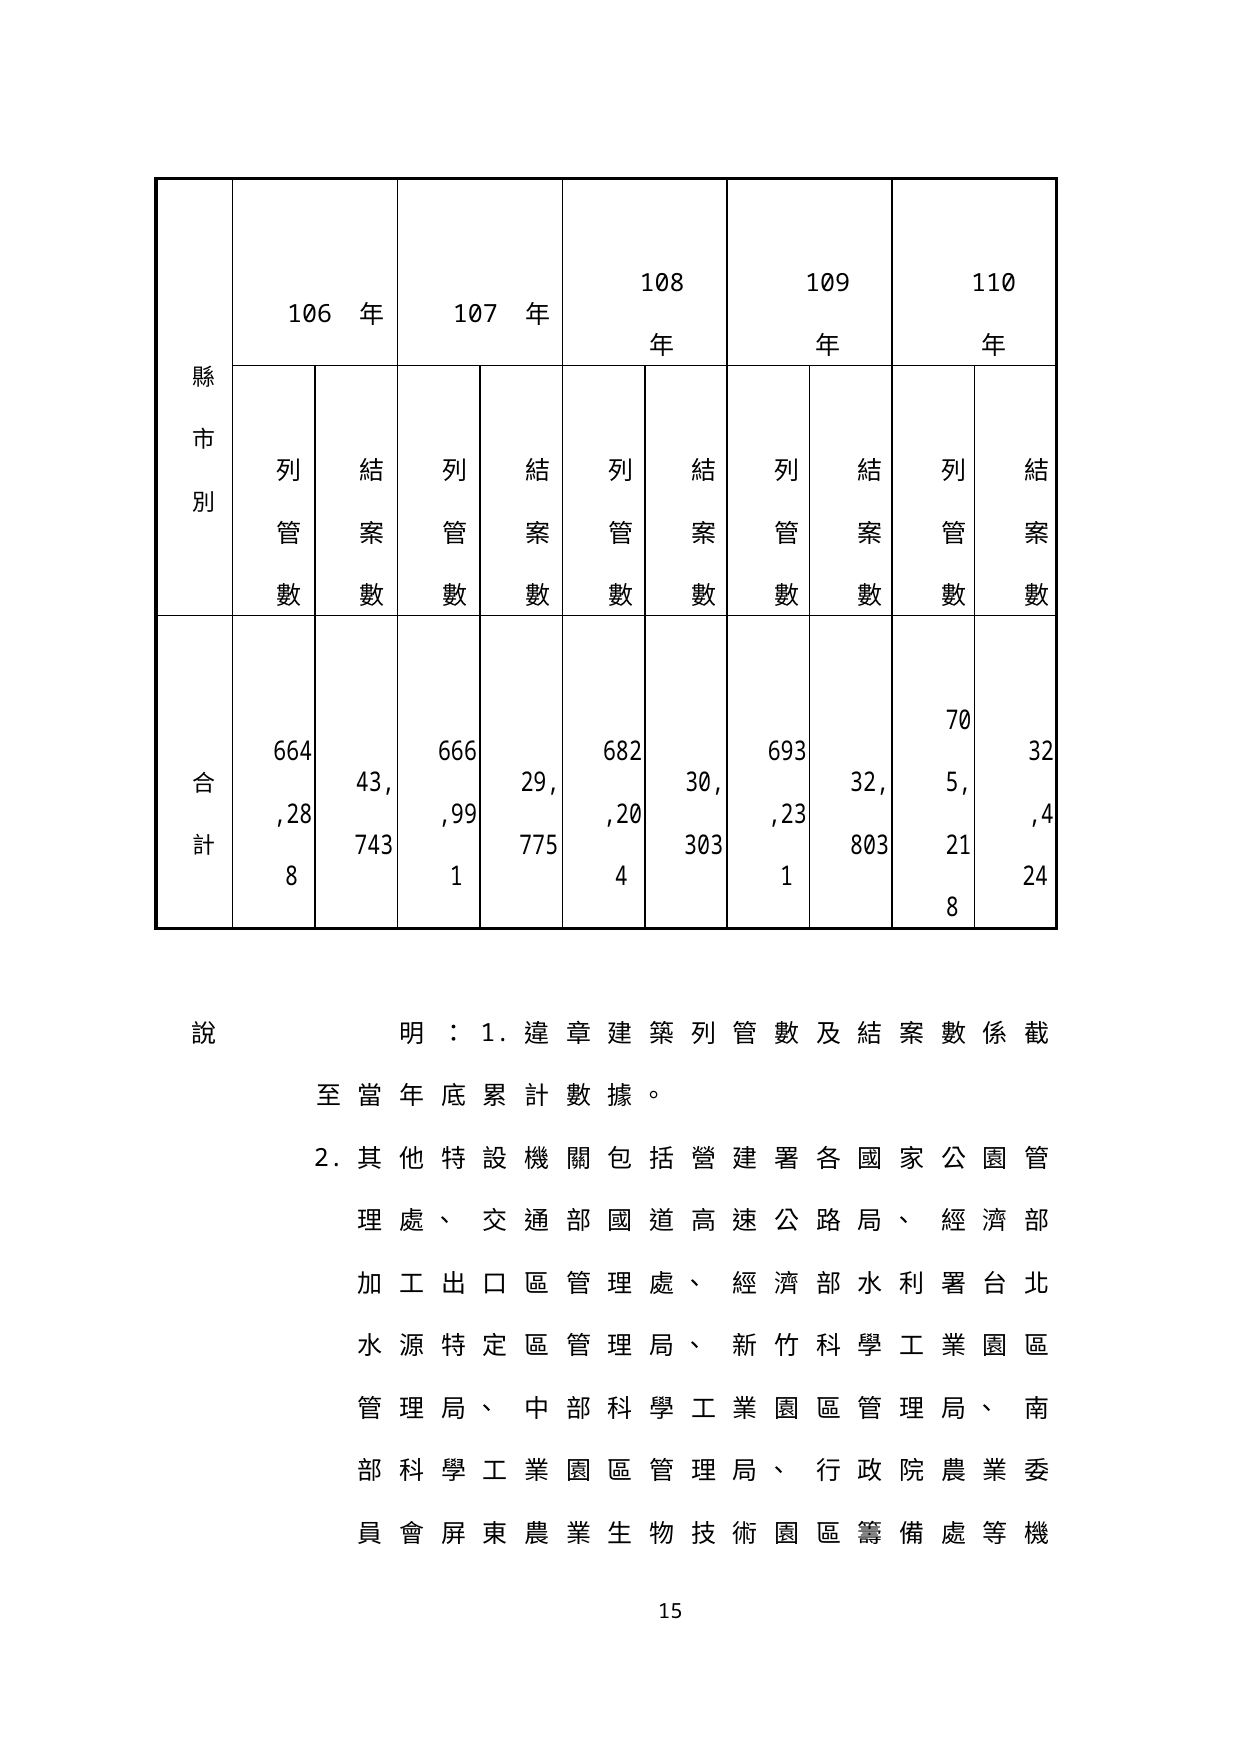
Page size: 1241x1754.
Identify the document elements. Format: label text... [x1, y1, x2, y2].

table_header 108年 [563, 180, 726, 365]
table_cell 682,204 [563, 616, 644, 927]
table_cell 666,991 [398, 616, 479, 927]
table_cell 32,424 [975, 616, 1055, 927]
table_header 106年 [233, 180, 397, 365]
table_header 109年 [728, 180, 891, 365]
text 說 明：1.違章建築列管數及結案數係截至當年底累計數據。 [164, 990, 1058, 1115]
table_cell 列管數 [233, 366, 314, 615]
table_cell 結案數 [975, 366, 1055, 615]
table_cell 43,743 [316, 616, 397, 927]
table_cell 列管數 [893, 366, 974, 615]
table_header 縣市別 [158, 180, 232, 615]
table_cell 705,218 [893, 616, 974, 927]
table_cell 合計 [158, 616, 232, 927]
table_cell 結案數 [316, 366, 397, 615]
table_cell 30,303 [646, 616, 726, 927]
table_cell 結案數 [810, 366, 891, 615]
table_cell 32,803 [810, 616, 891, 927]
table_cell 693,231 [728, 616, 809, 927]
table_header 110年 [893, 180, 1055, 365]
table_cell 29,775 [481, 616, 562, 927]
table_cell 結案數 [481, 366, 562, 615]
table_cell 列管數 [563, 366, 644, 615]
table_header 107年 [398, 180, 562, 365]
table_cell 列管數 [398, 366, 479, 615]
table_cell 664,288 [233, 616, 314, 927]
table_cell 結案數 [646, 366, 726, 615]
text 2.其他特設機關包括營建署各國家公園管理處、交通部國道高速公路局、經濟部加工出口區管理處、經濟部水利署台北水源特定區管理局、新竹科學工業園區管理局、中部科學工業園區管理局、南部科學工業園區管理局、行政院農業委員會屏東農業生物技術園區籌備處等機 [292, 1115, 1058, 1552]
table_cell 列管數 [728, 366, 809, 615]
